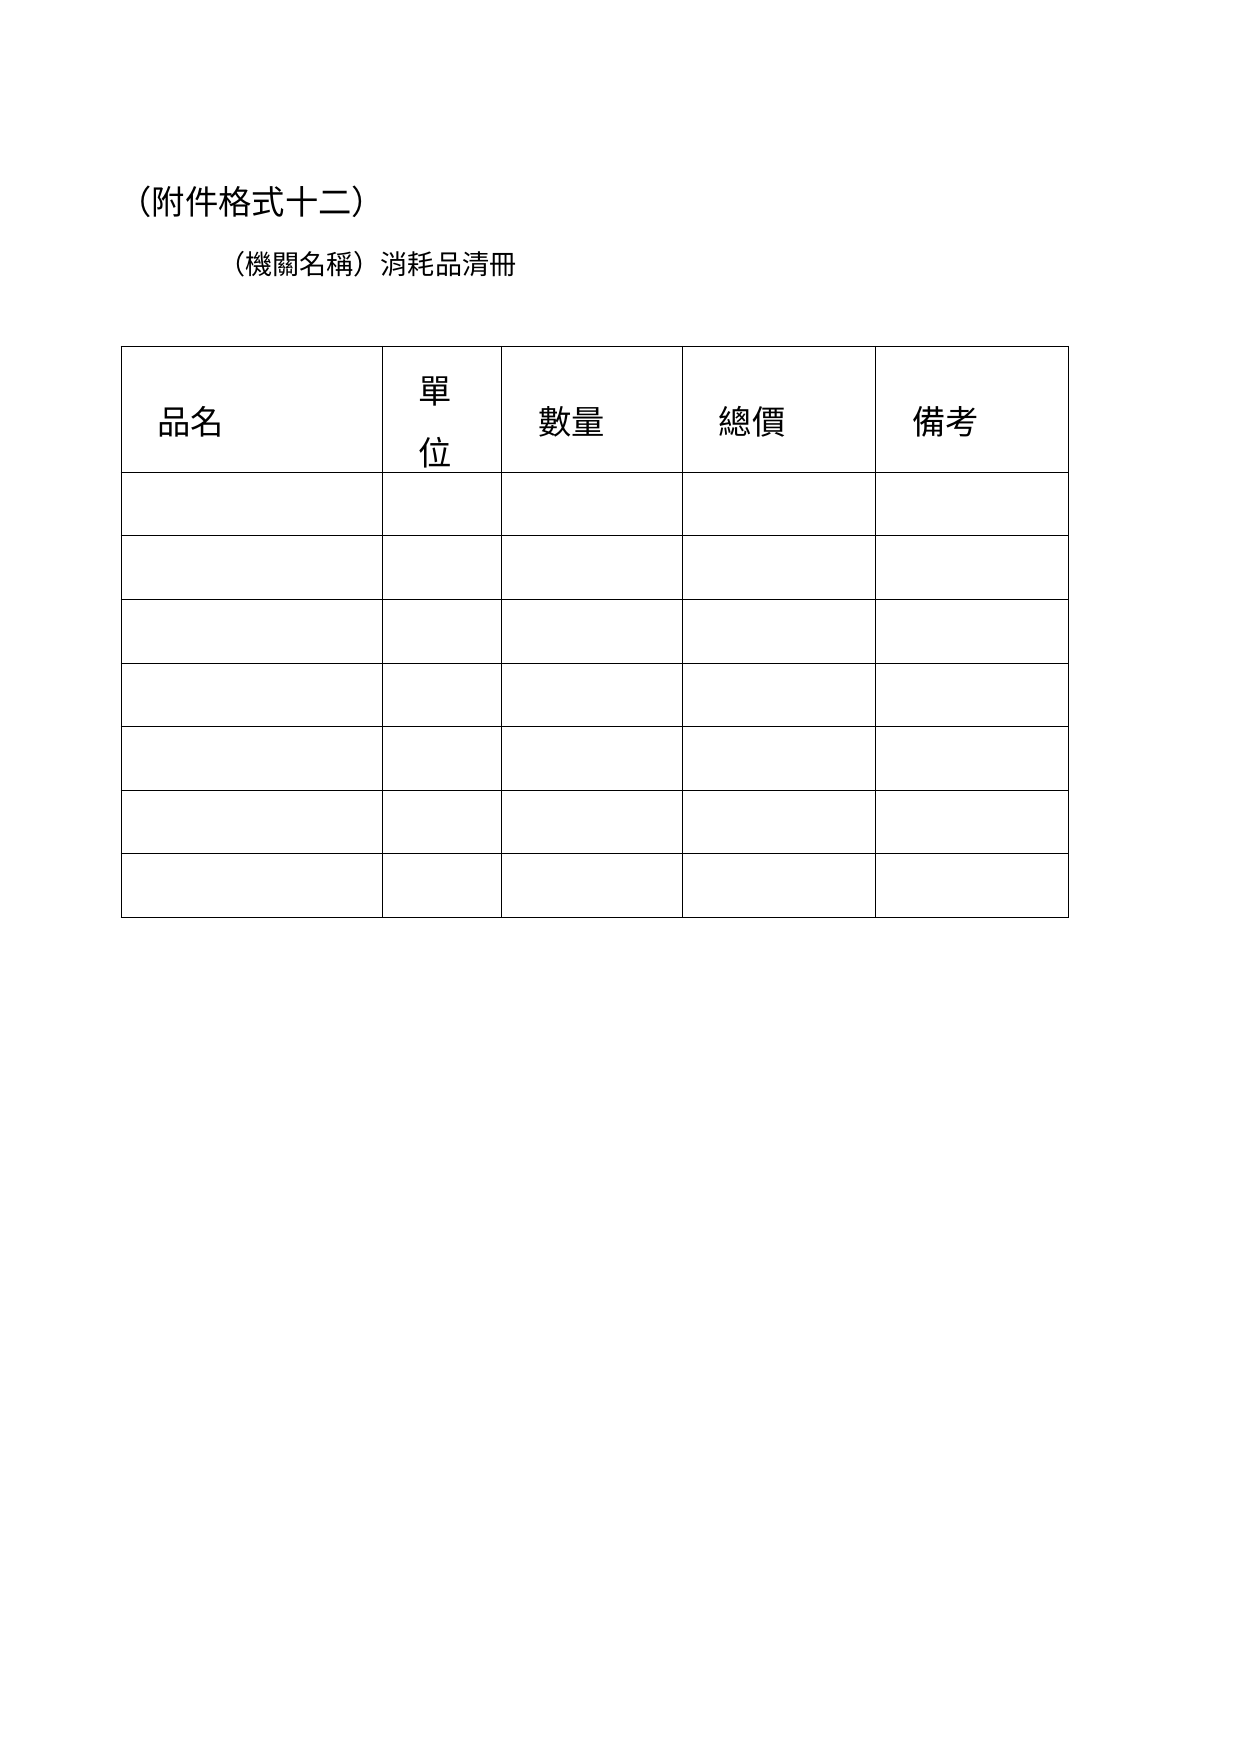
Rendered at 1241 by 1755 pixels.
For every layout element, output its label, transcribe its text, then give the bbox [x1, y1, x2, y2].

table_cell [876, 600, 1068, 662]
table_cell [122, 727, 382, 789]
text （附件格式十二） [118, 158, 1122, 221]
table_header 品名 [122, 347, 382, 472]
table_cell [876, 473, 1068, 535]
table_cell [876, 536, 1068, 599]
table_cell [122, 536, 382, 599]
table_cell [683, 536, 875, 599]
table_cell [876, 664, 1068, 726]
table_cell [502, 600, 682, 662]
table_cell [683, 600, 875, 662]
table_cell [683, 664, 875, 726]
table_cell [876, 727, 1068, 789]
table_header 數量 [502, 347, 682, 472]
table_cell [876, 791, 1068, 853]
table_cell [383, 791, 501, 853]
table_cell [383, 664, 501, 726]
table_cell [383, 536, 501, 599]
table_header 總價 [683, 347, 875, 472]
table_cell [383, 854, 501, 917]
table_cell [383, 600, 501, 662]
table_header 備考 [876, 347, 1068, 472]
table_cell [122, 664, 382, 726]
table_cell [502, 791, 682, 853]
table_cell [502, 664, 682, 726]
table_cell [876, 854, 1068, 917]
table_cell [122, 600, 382, 662]
table_cell [383, 473, 501, 535]
table_cell [683, 854, 875, 917]
table_cell [383, 727, 501, 789]
table_cell [683, 727, 875, 789]
table_cell [683, 791, 875, 853]
table_cell [122, 473, 382, 535]
table_cell [683, 473, 875, 535]
table_cell [122, 791, 382, 853]
table_cell [122, 854, 382, 917]
table_cell [502, 473, 682, 535]
table_cell [502, 727, 682, 789]
table_header 單位 [383, 347, 501, 472]
table_cell [502, 854, 682, 917]
text （機關名稱）消耗品清冊 [218, 221, 1122, 283]
table_cell [502, 536, 682, 599]
